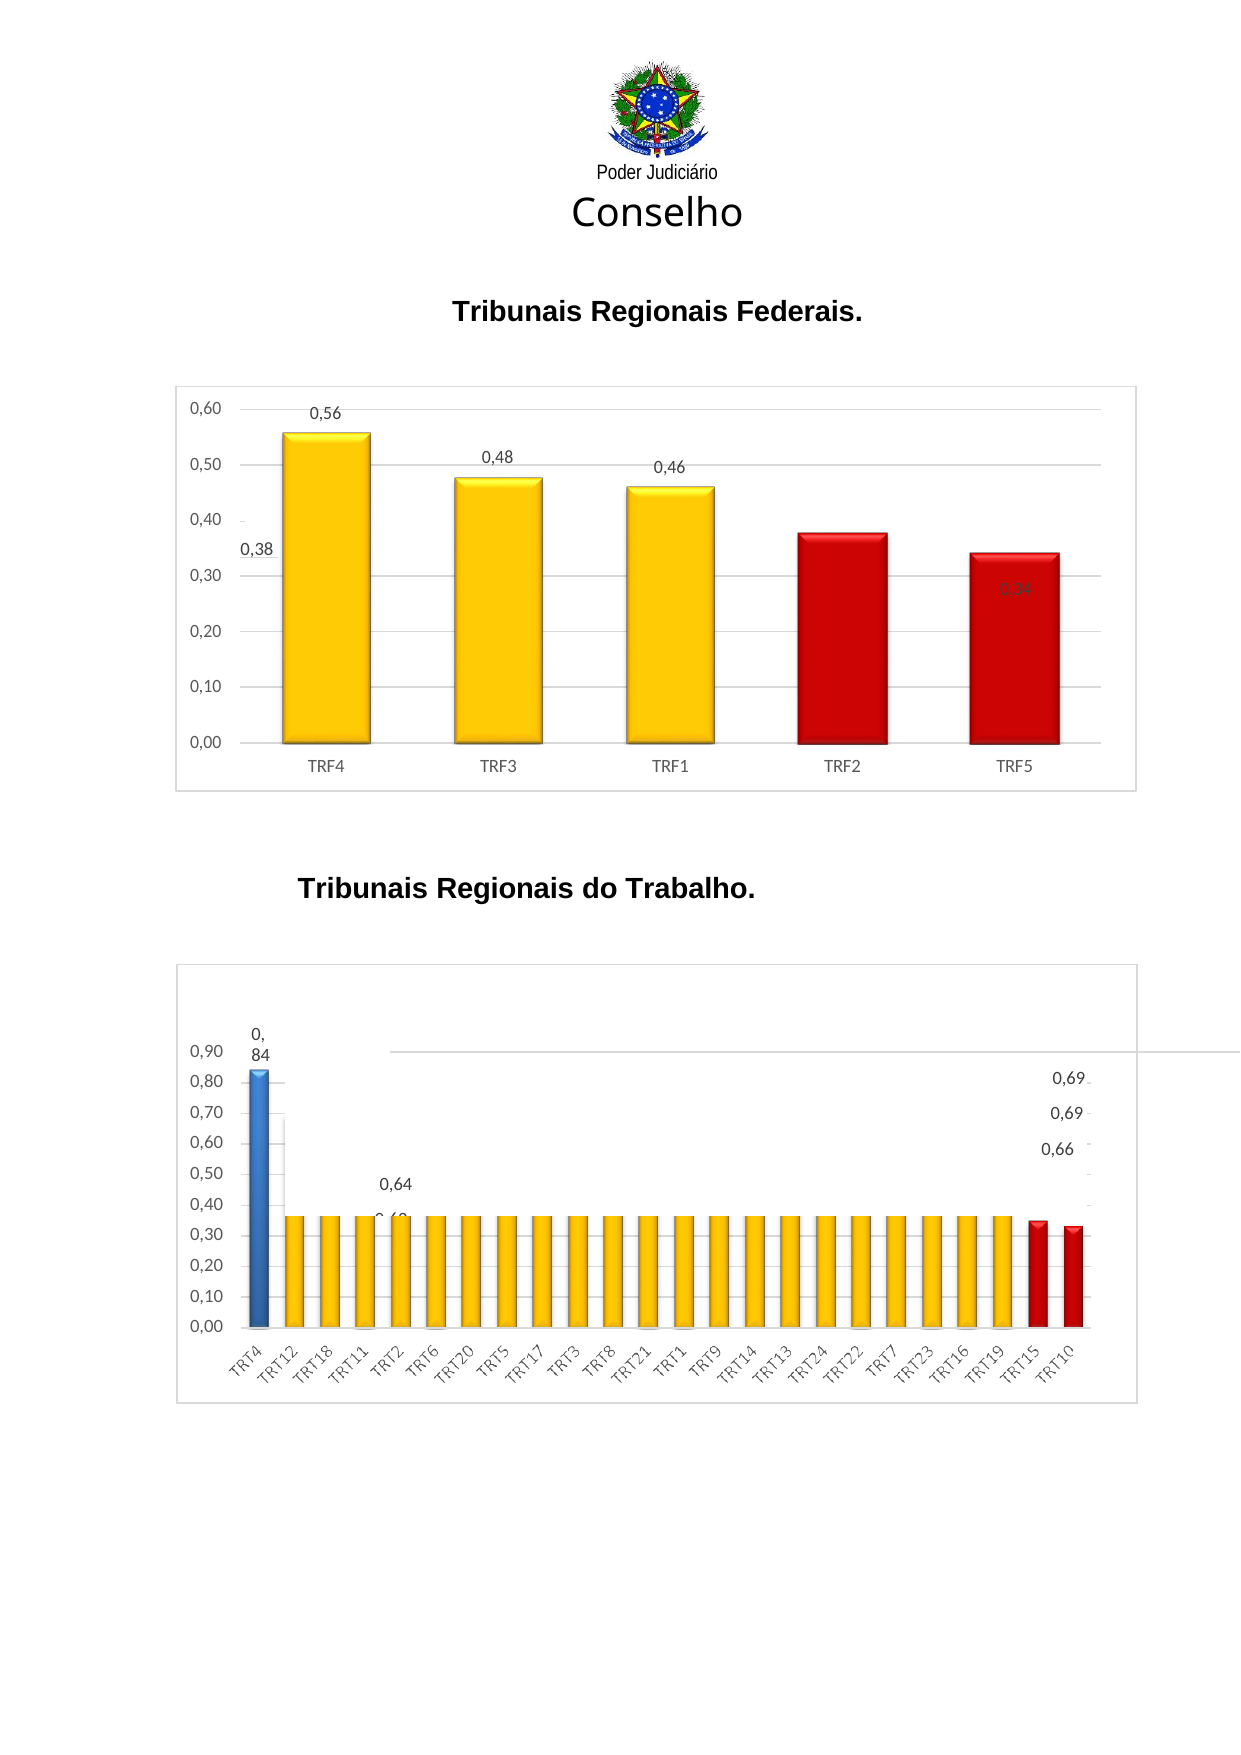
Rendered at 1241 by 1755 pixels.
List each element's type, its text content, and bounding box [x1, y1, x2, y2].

text 0,64 [379, 1172, 1087, 1195]
text Tribunais Regionais Federais. [426, 293, 888, 327]
text 0,69 [285, 1068, 1085, 1089]
text 0,62 [374, 1207, 1087, 1216]
text 0,69 [285, 1101, 1083, 1124]
subtitle [285, 1068, 1087, 1216]
text 0,84 [251, 1023, 272, 1061]
text 0,66 [285, 1137, 1074, 1159]
subtitle Tribunais Regionais do Trabalho. [164, 871, 888, 905]
